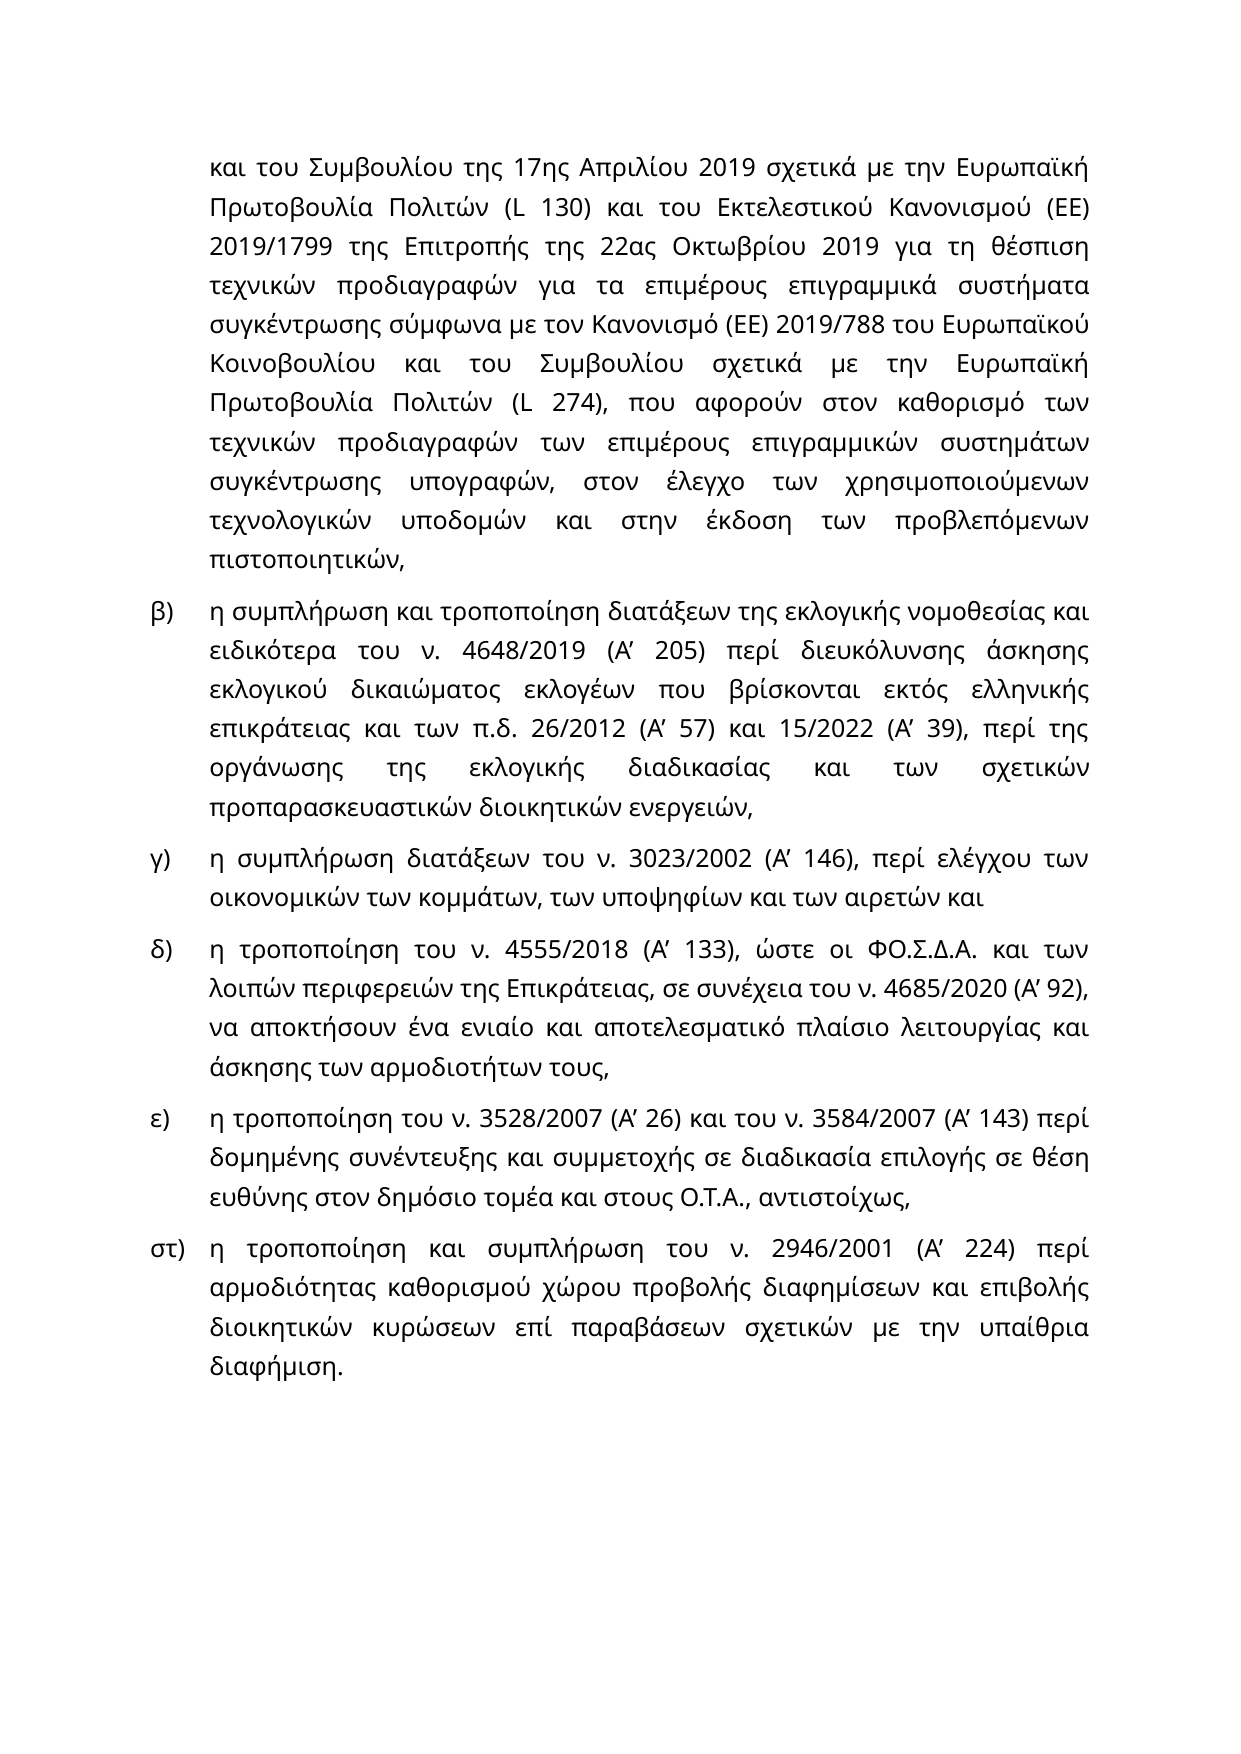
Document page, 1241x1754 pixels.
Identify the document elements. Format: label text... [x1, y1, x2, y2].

list β) η συμπλήρωση και τροποποίηση διατάξεων της εκλογικής νομοθεσίας και ειδικότερα του ν. 4648/2019 (Α’ 205) περί διευκόλυνσης άσκησης εκλογικού δικαιώματος εκλογέων που βρίσκονται εκτός ελληνικής επικράτειας και των π.δ. 26/2012 (Α’ 57) και 15/2022 (Α’ 39), περί της οργάνωσης της εκλογικής διαδικασίας και των σχετικών προπαρασκευαστικών διοικητικών ενεργειών, [150, 593, 1090, 823]
list γ) η συμπλήρωση διατάξεων του ν. 3023/2002 (Α’ 146), περί ελέγχου των οικονομικών των κομμάτων, των υποψηφίων και των αιρετών και [150, 841, 1090, 914]
list δ) η τροποποίηση του ν. 4555/2018 (Α’ 133), ώστε οι ΦΟ.Σ.Δ.Α. και των λοιπών περιφερειών της Επικράτειας, σε συνέχεια του ν. 4685/2020 (Α’ 92), να αποκτήσουν ένα ενιαίο και αποτελεσματικό πλαίσιο λειτουργίας και άσκησης των αρμοδιοτήτων τους, [150, 932, 1090, 1083]
list στ) η τροποποίηση και συμπλήρωση του ν. 2946/2001 (Α’ 224) περί αρμοδιότητας καθορισμού χώρου προβολής διαφημίσεων και επιβολής διοικητικών κυρώσεων επί παραβάσεων σχετικών με την υπαίθρια διαφήμιση. [150, 1231, 1090, 1382]
list ε) η τροποποίηση του ν. 3528/2007 (Α’ 26) και του ν. 3584/2007 (Α’ 143) περί δομημένης συνέντευξης και συμμετοχής σε διαδικασία επιλογής σε θέση ευθύνης στον δημόσιο τομέα και στους Ο.Τ.Α., αντιστοίχως, [150, 1101, 1090, 1213]
list και του Συμβουλίου της 17ης Απριλίου 2019 σχετικά με την Ευρωπαϊκή Πρωτοβουλία Πολιτών (L 130) και του Εκτελεστικού Κανονισμού (ΕΕ) 2019/1799 της Επιτροπής της 22ας Οκτωβρίου 2019 για τη θέσπιση τεχνικών προδιαγραφών για τα επιμέρους επιγραμμικά συστήματα συγκέντρωσης σύμφωνα με τον Κανονισμό (ΕΕ) 2019/788 του Ευρωπαϊκού Κοινοβουλίου και του Συμβουλίου σχετικά με την Ευρωπαϊκή Πρωτοβουλία Πολιτών (L 274), που αφορούν στον καθορισμό των τεχνικών προδιαγραφών των επιμέρους επιγραμμικών συστημάτων συγκέντρωσης υπογραφών, στον έλεγχο των χρησιμοποιούμενων τεχνολογικών υποδομών και στην έκδοση των προβλεπόμενων πιστοποιητικών, [150, 150, 1090, 576]
